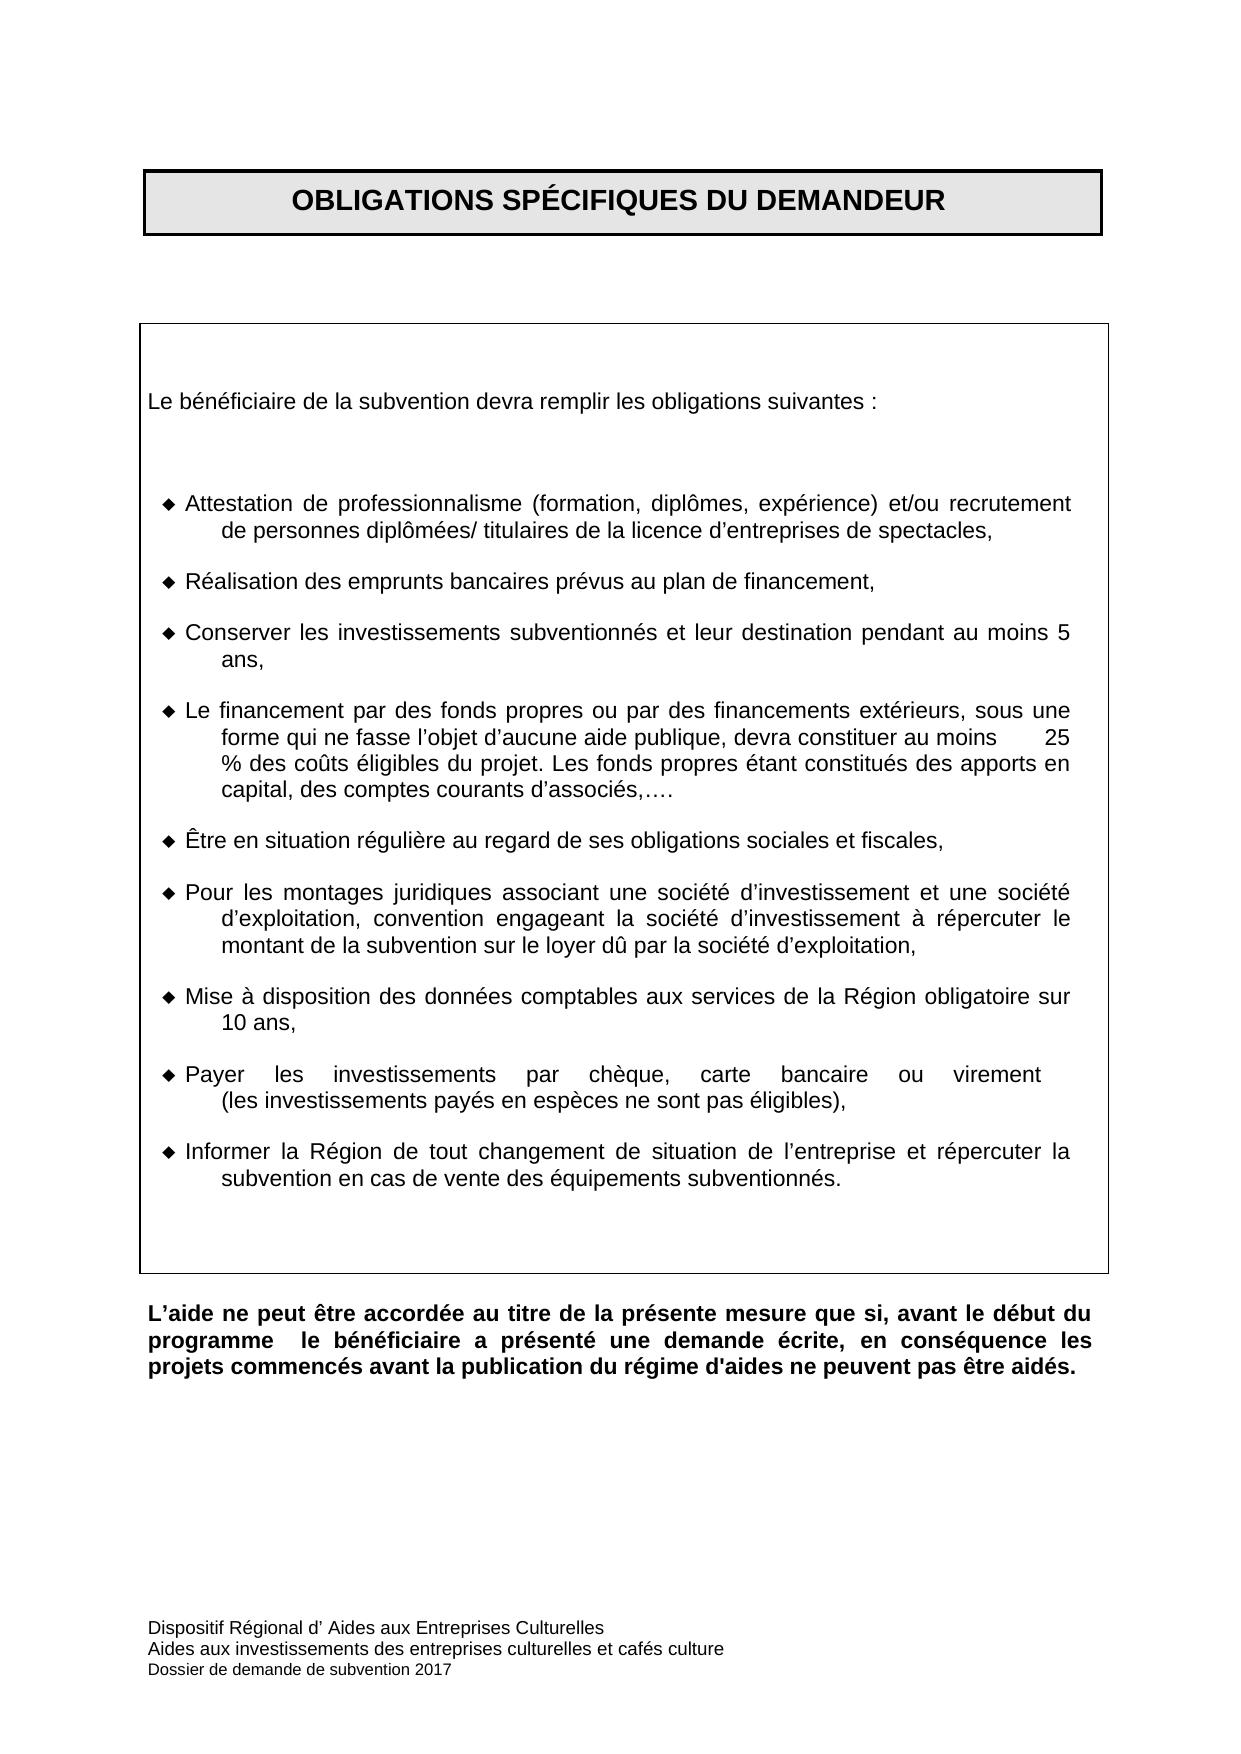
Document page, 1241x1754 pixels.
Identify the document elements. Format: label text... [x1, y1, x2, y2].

text OBLIGATIONS SPÉCIFIQUES DU DEMANDEUR [146, 173, 1100, 233]
table_header Le bénéficiaire de la subvention devra remplir les obligations suivantes : Attestation de professionnalisme (formation, diplômes, expérience) et/ou recrutement de personnes diplômées/ titulaires de la licence d’entreprises de spectacles, Réalisation des emprunts bancaires prévus au plan de financement, Conserver les investissements subventionnés et leur destination pendant au moins 5 ans, Le financement par des fonds propres ou par des financements extérieurs, sous une forme qui ne fasse l’objet d’aucune aide publique, devra constituer au moins 25 % des coûts éligibles du projet. Les fonds propres étant constitués des apports en capital, des comptes courants d’associés,…. Être en situation régulière au regard de ses obligations sociales et fiscales, Pour les montages juridiques associant une société d’investissement et une société d’exploitation, convention engageant la société d’investissement à répercuter le montant de la subvention sur le loyer dû par la société d’exploitation, Mise à disposition des données comptables aux services de la Région obligatoire sur 10 ans, Payer les investissements par chèque, carte bancaire ou virement (les investissements payés en espèces ne sont pas éligibles), Informer la Région de tout changement de situation de l’entreprise et répercuter la subvention en cas de vente des équipements subventionnés. [141, 324, 1108, 1273]
text L’aide ne peut être accordée au titre de la présente mesure que si, avant le début du programme le bénéficiaire a présenté une demande écrite, en conséquence les projets commencés avant la publication du régime d'aides ne peuvent pas être aidés. [148, 1300, 1092, 1379]
